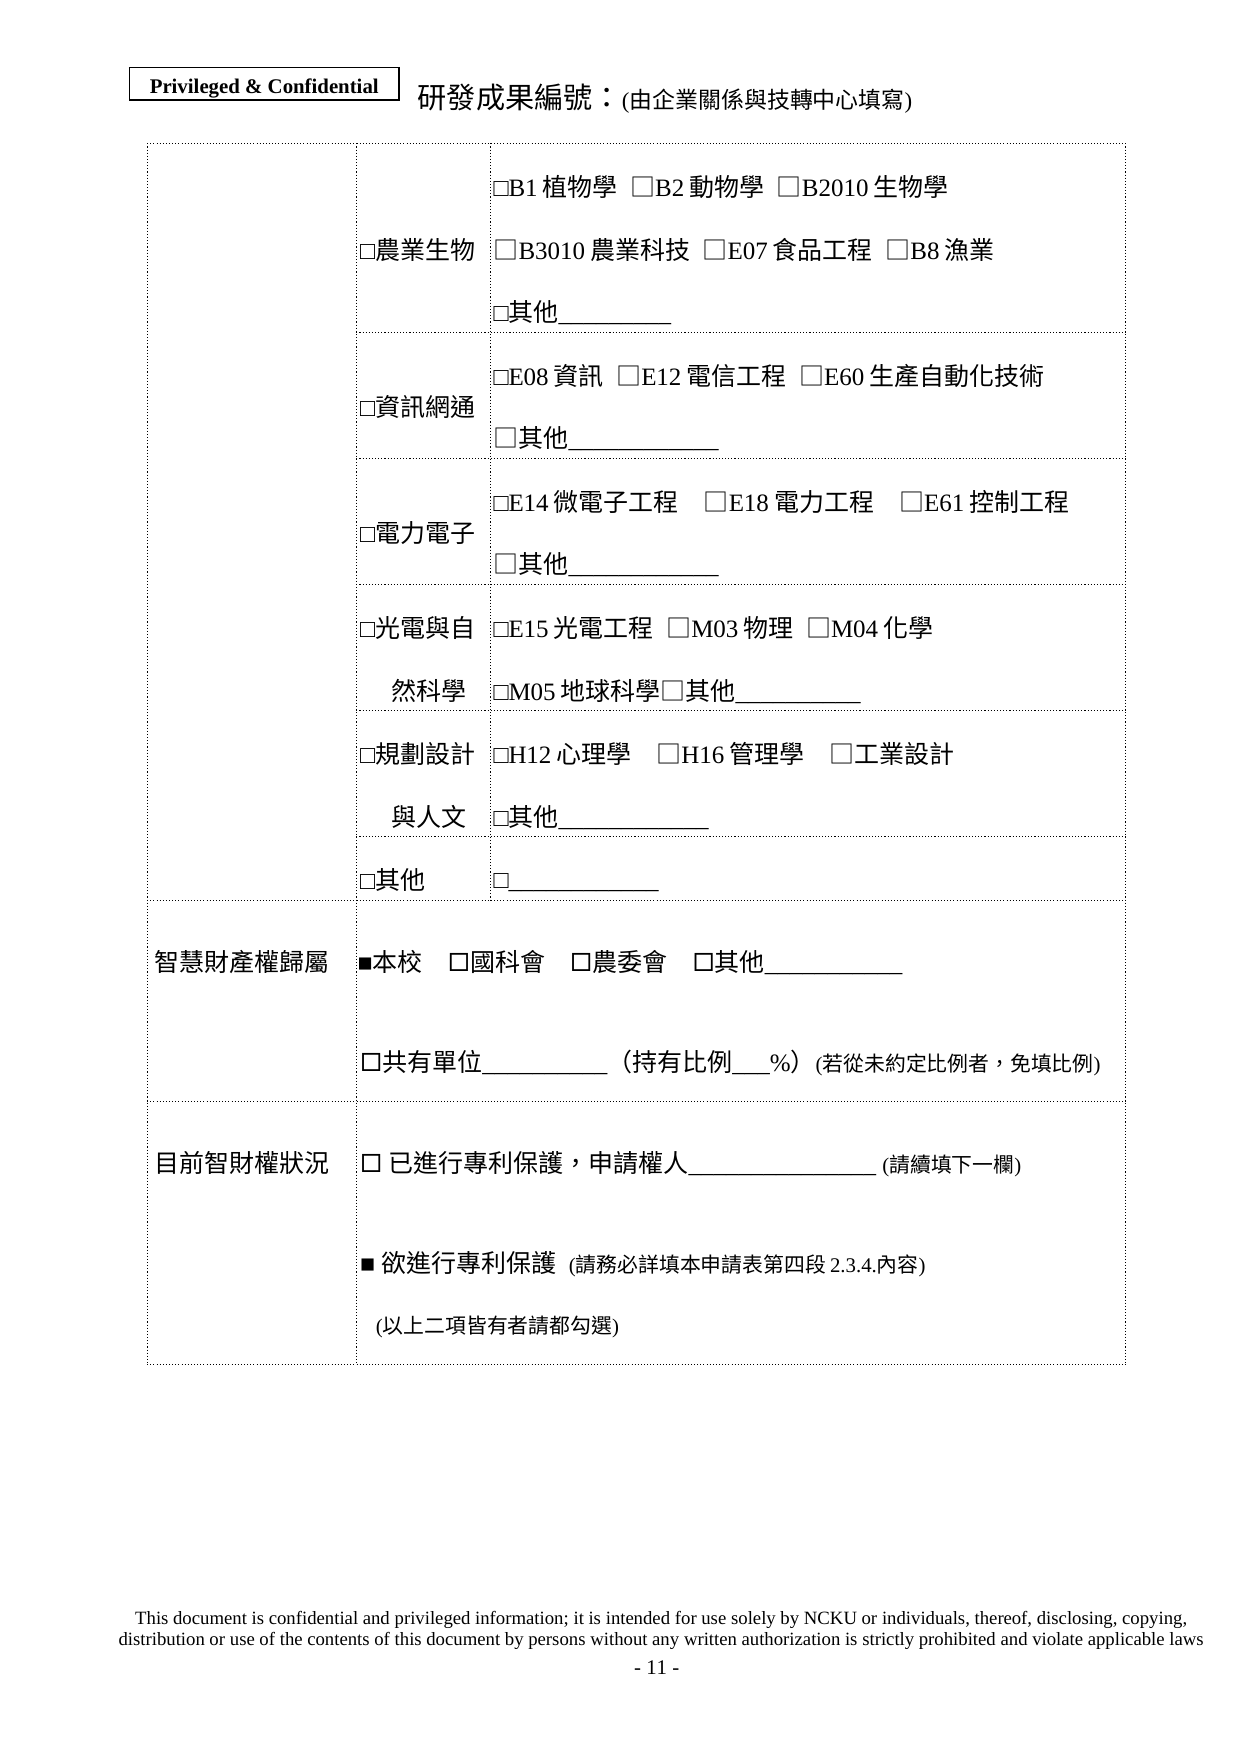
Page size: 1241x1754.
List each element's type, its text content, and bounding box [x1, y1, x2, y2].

table_cell □光電與自然科學 [357, 584, 490, 710]
table_cell ■本校 國科會 農委會 其他___________ 共有單位__________（持有比例___%）(若從未約定比例者，免填比例) [357, 900, 1126, 1101]
table_cell □E08資訊 □E12電信工程 □E60生產自動化技術 □其他____________ [490, 332, 1126, 458]
table_cell □資訊網通 [357, 332, 490, 458]
table_cell □B1植物學 □B2動物學 □B2010生物學 □B3010農業科技 □E07食品工程 □B8漁業 □其他_________ [490, 143, 1126, 332]
table_cell 目前智財權狀況 [148, 1101, 357, 1364]
table_cell [148, 143, 357, 899]
table_cell  已進行專利保護，申請權人_______________ (請續填下一欄) ■ 欲進行專利保護 (請務必詳填本申請表第四段2.3.4.內容) (以上二項皆有者請都勾選) [357, 1101, 1126, 1364]
table_cell □E15光電工程 □M03物理 □M04化學 □M05地球科學□其他__________ [490, 584, 1126, 710]
table_cell □農業生物 [357, 143, 490, 332]
table_cell □____________ [490, 836, 1126, 899]
table_cell □其他 [357, 836, 490, 899]
table_cell □規劃設計與人文 [357, 710, 490, 836]
table_cell □E14微電子工程 □E18電力工程 □E61控制工程 □其他____________ [490, 458, 1126, 584]
table_cell □H12心理學 □H16管理學 □工業設計 □其他____________ [490, 710, 1126, 836]
table_cell 智慧財產權歸屬 [148, 900, 357, 1101]
table_cell □電力電子 [357, 458, 490, 584]
